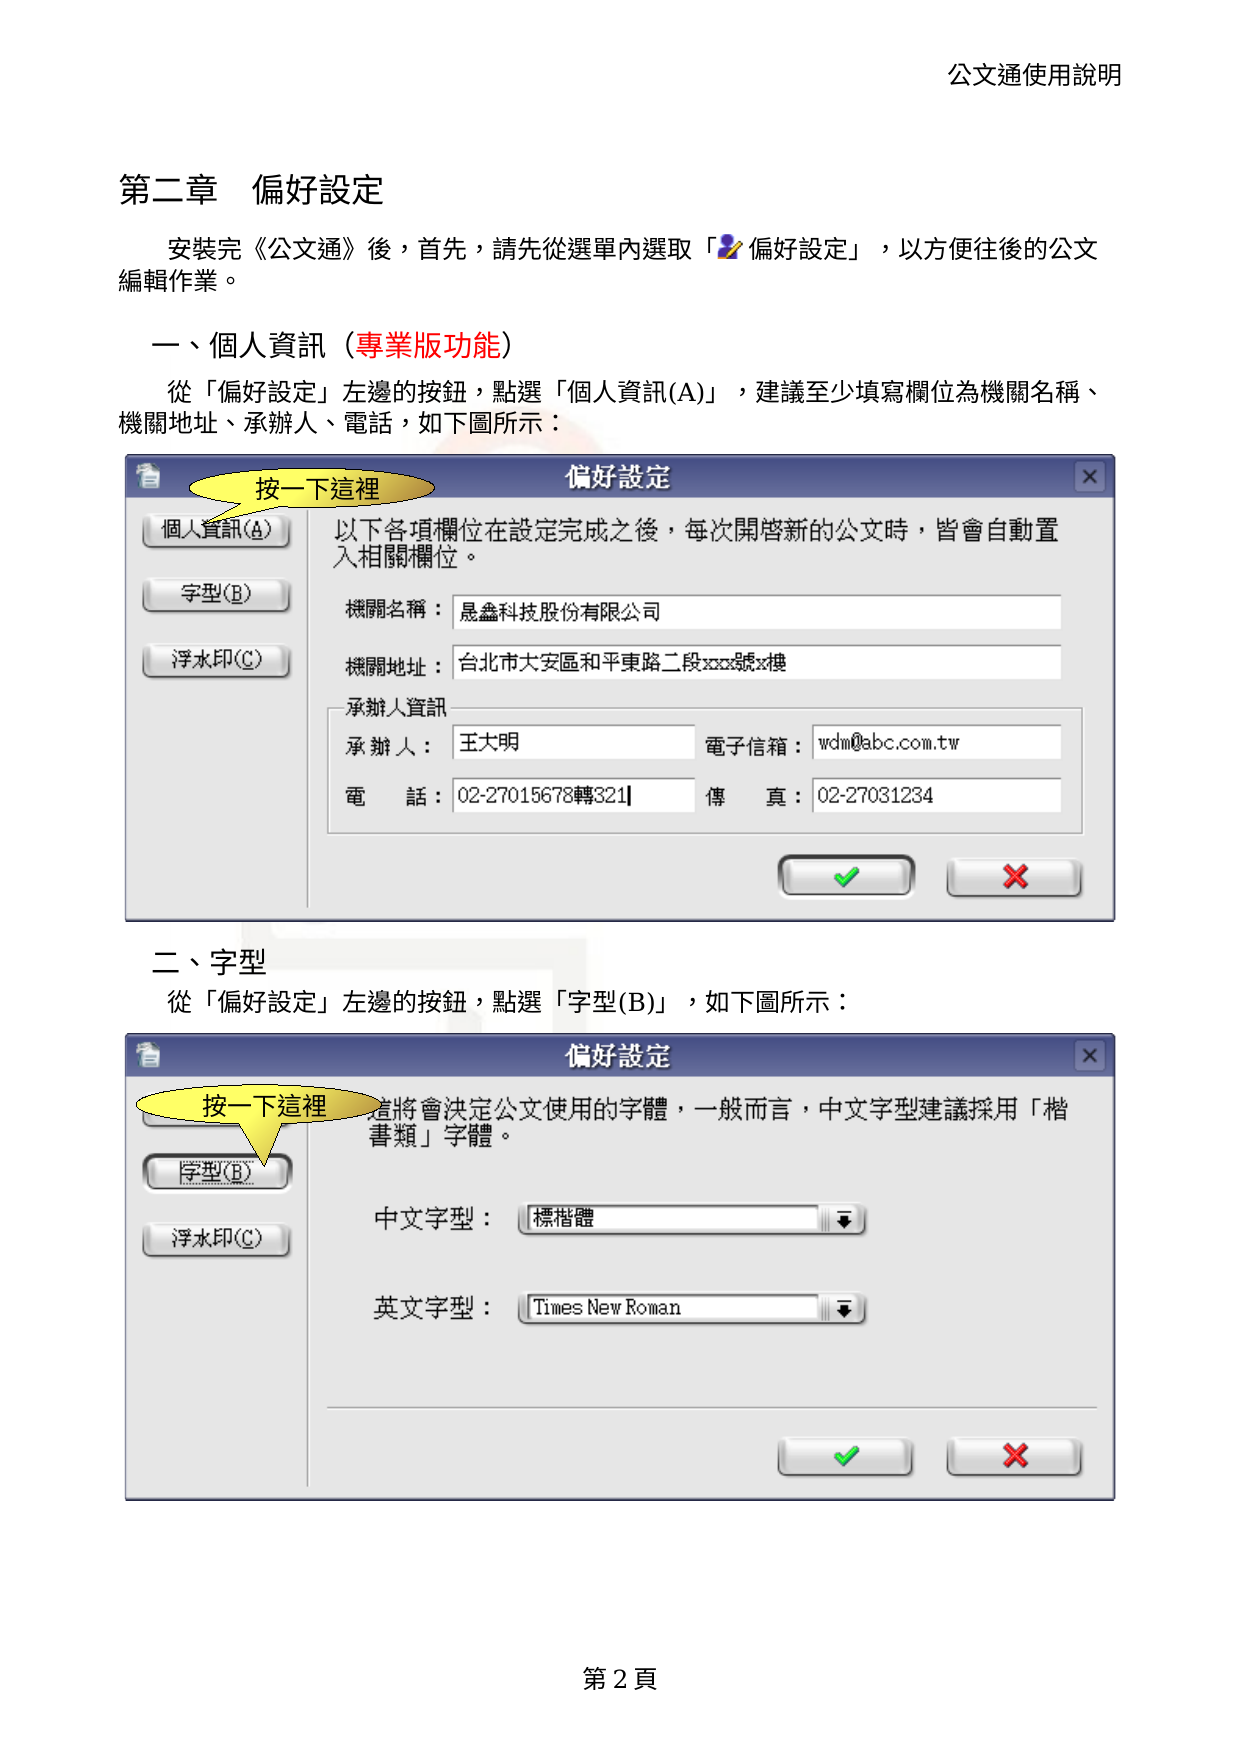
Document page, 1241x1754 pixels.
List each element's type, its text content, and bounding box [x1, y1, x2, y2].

text 安裝完《公文通》後，首先，請先從選單內選取「 偏好設定」，以方便往後的公文編輯作業。 [118, 234, 1122, 296]
subtitle 第二章 偏好設定 [118, 149, 1122, 216]
subtitle 一、個人資訊（專業版功能） [118, 312, 1122, 377]
picture [124, 454, 1116, 922]
subtitle 二、字型 [118, 454, 1122, 987]
picture [717, 234, 743, 259]
text 從「偏好設定」左邊的按鈕，點選「字型(B)」，如下圖所示： [118, 987, 1122, 1018]
picture [124, 1018, 1116, 1501]
text 從「偏好設定」左邊的按鈕，點選「個人資訊(A)」，建議至少填寫欄位為機關名稱、機關地址、承辦人、電話，如下圖所示： [118, 377, 1122, 439]
